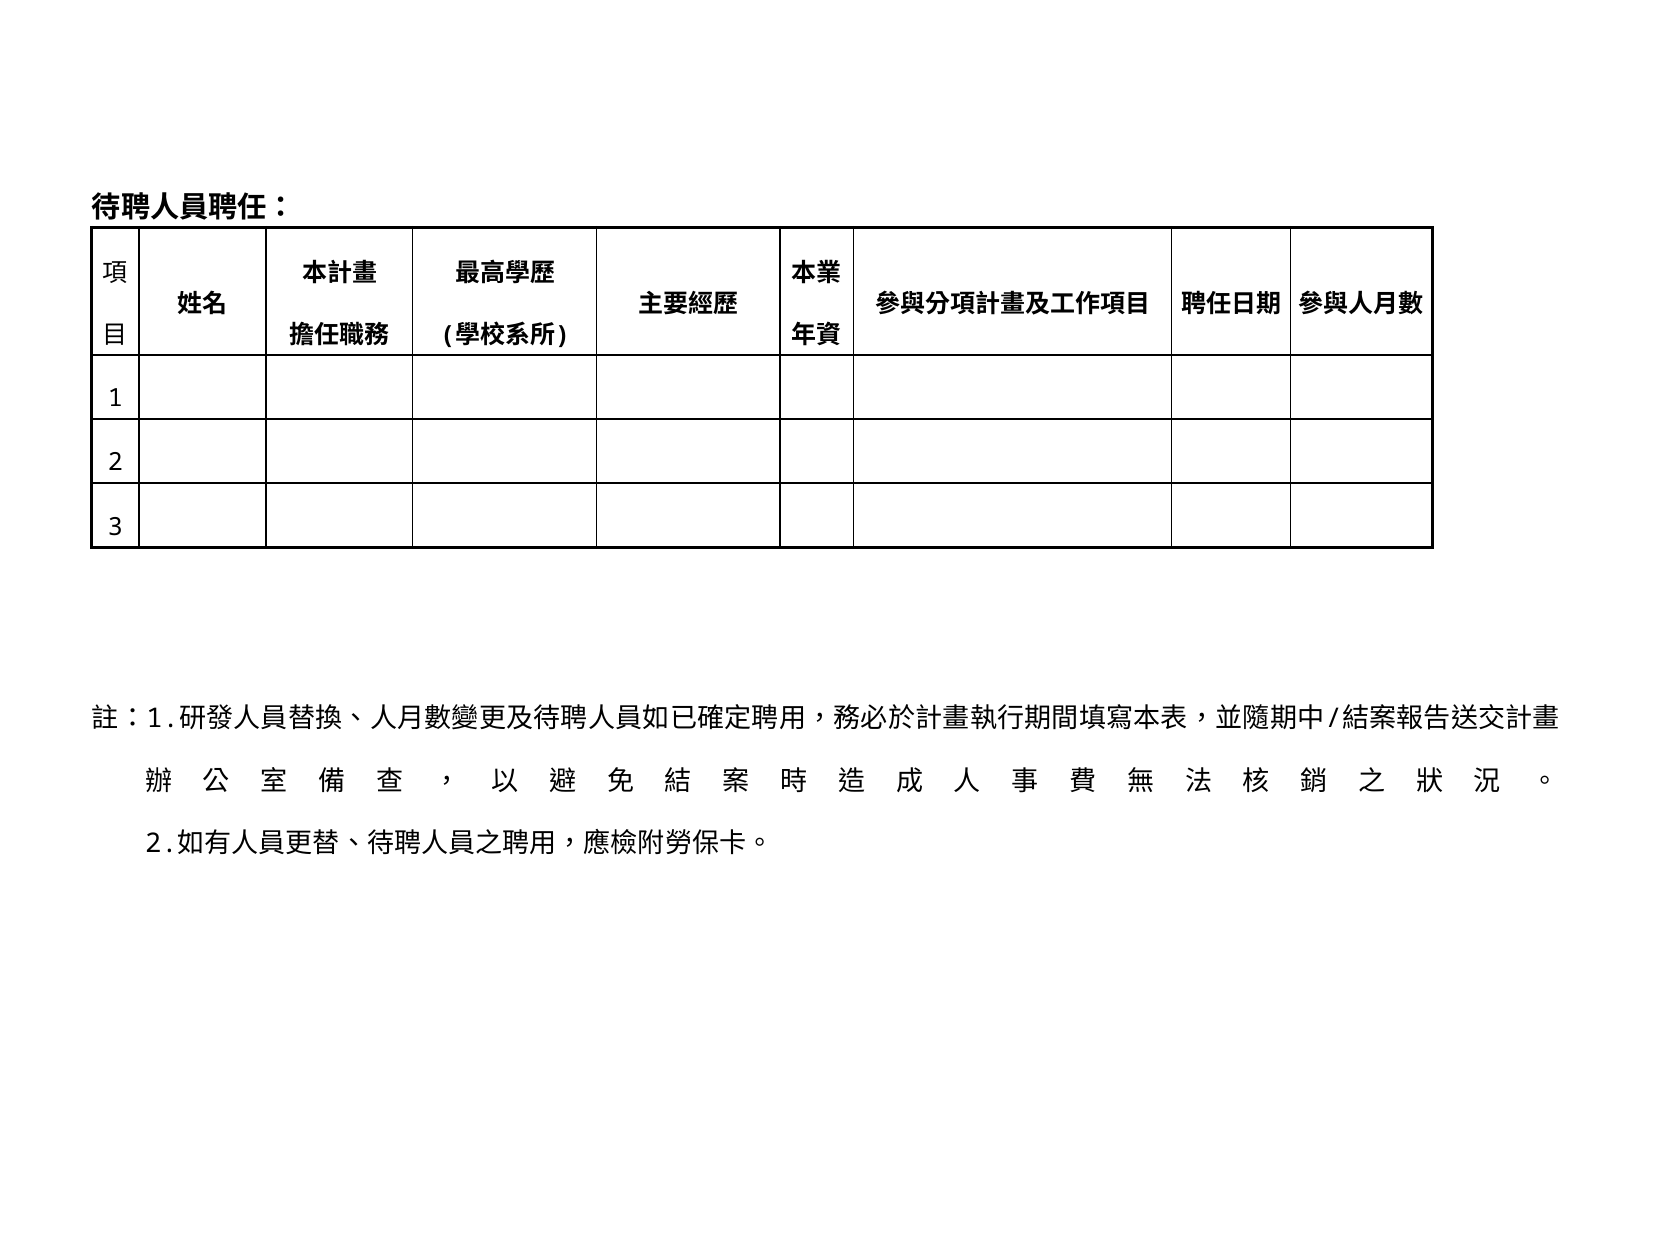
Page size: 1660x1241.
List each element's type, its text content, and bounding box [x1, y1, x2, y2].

table_header 聘任日期 [1172, 229, 1290, 354]
table_cell [413, 420, 596, 482]
table_header 最高學歷 (學校系所) [413, 229, 596, 354]
table_cell [781, 420, 853, 482]
table_cell [267, 356, 412, 418]
table_header 主要經歷 [597, 229, 779, 354]
table_cell [140, 420, 265, 482]
table_cell 1 [93, 356, 138, 418]
table_cell [1291, 420, 1431, 482]
table_cell [781, 484, 853, 546]
table_header 姓名 [140, 229, 265, 354]
table_cell 3 [93, 484, 138, 546]
table_cell [597, 484, 779, 546]
table_cell [854, 356, 1171, 418]
table_header 參與人月數 [1291, 229, 1431, 354]
table_header 項目 [93, 229, 138, 354]
table_cell [597, 356, 779, 418]
text 註：1.研發人員替換、人月數變更及待聘人員如已確定聘用，務必於計畫執行期間填寫本表，並隨期中/結案報告送交計畫辦公室備查，以避免結案時造成人事費無法核銷之狀況。 2.如有人員更替、待聘人員之聘用，應檢附勞保卡。 [92, 674, 1560, 862]
table_cell [267, 420, 412, 482]
table_cell [1172, 356, 1290, 418]
table_cell [854, 420, 1171, 482]
table_cell [413, 356, 596, 418]
table_cell [1172, 484, 1290, 546]
table_cell [267, 484, 412, 546]
text 待聘人員聘任： [92, 163, 1560, 226]
table_header 參與分項計畫及工作項目 [854, 229, 1171, 354]
table_cell [781, 356, 853, 418]
table_cell [1172, 420, 1290, 482]
table_cell [597, 420, 779, 482]
table_cell [1291, 356, 1431, 418]
table_cell [854, 484, 1171, 546]
table_cell 2 [93, 420, 138, 482]
table_cell [140, 356, 265, 418]
table_cell [413, 484, 596, 546]
table_header 本業 年資 [781, 229, 853, 354]
table_cell [1291, 484, 1431, 546]
table_cell [140, 484, 265, 546]
table_header 本計畫 擔任職務 [267, 229, 412, 354]
